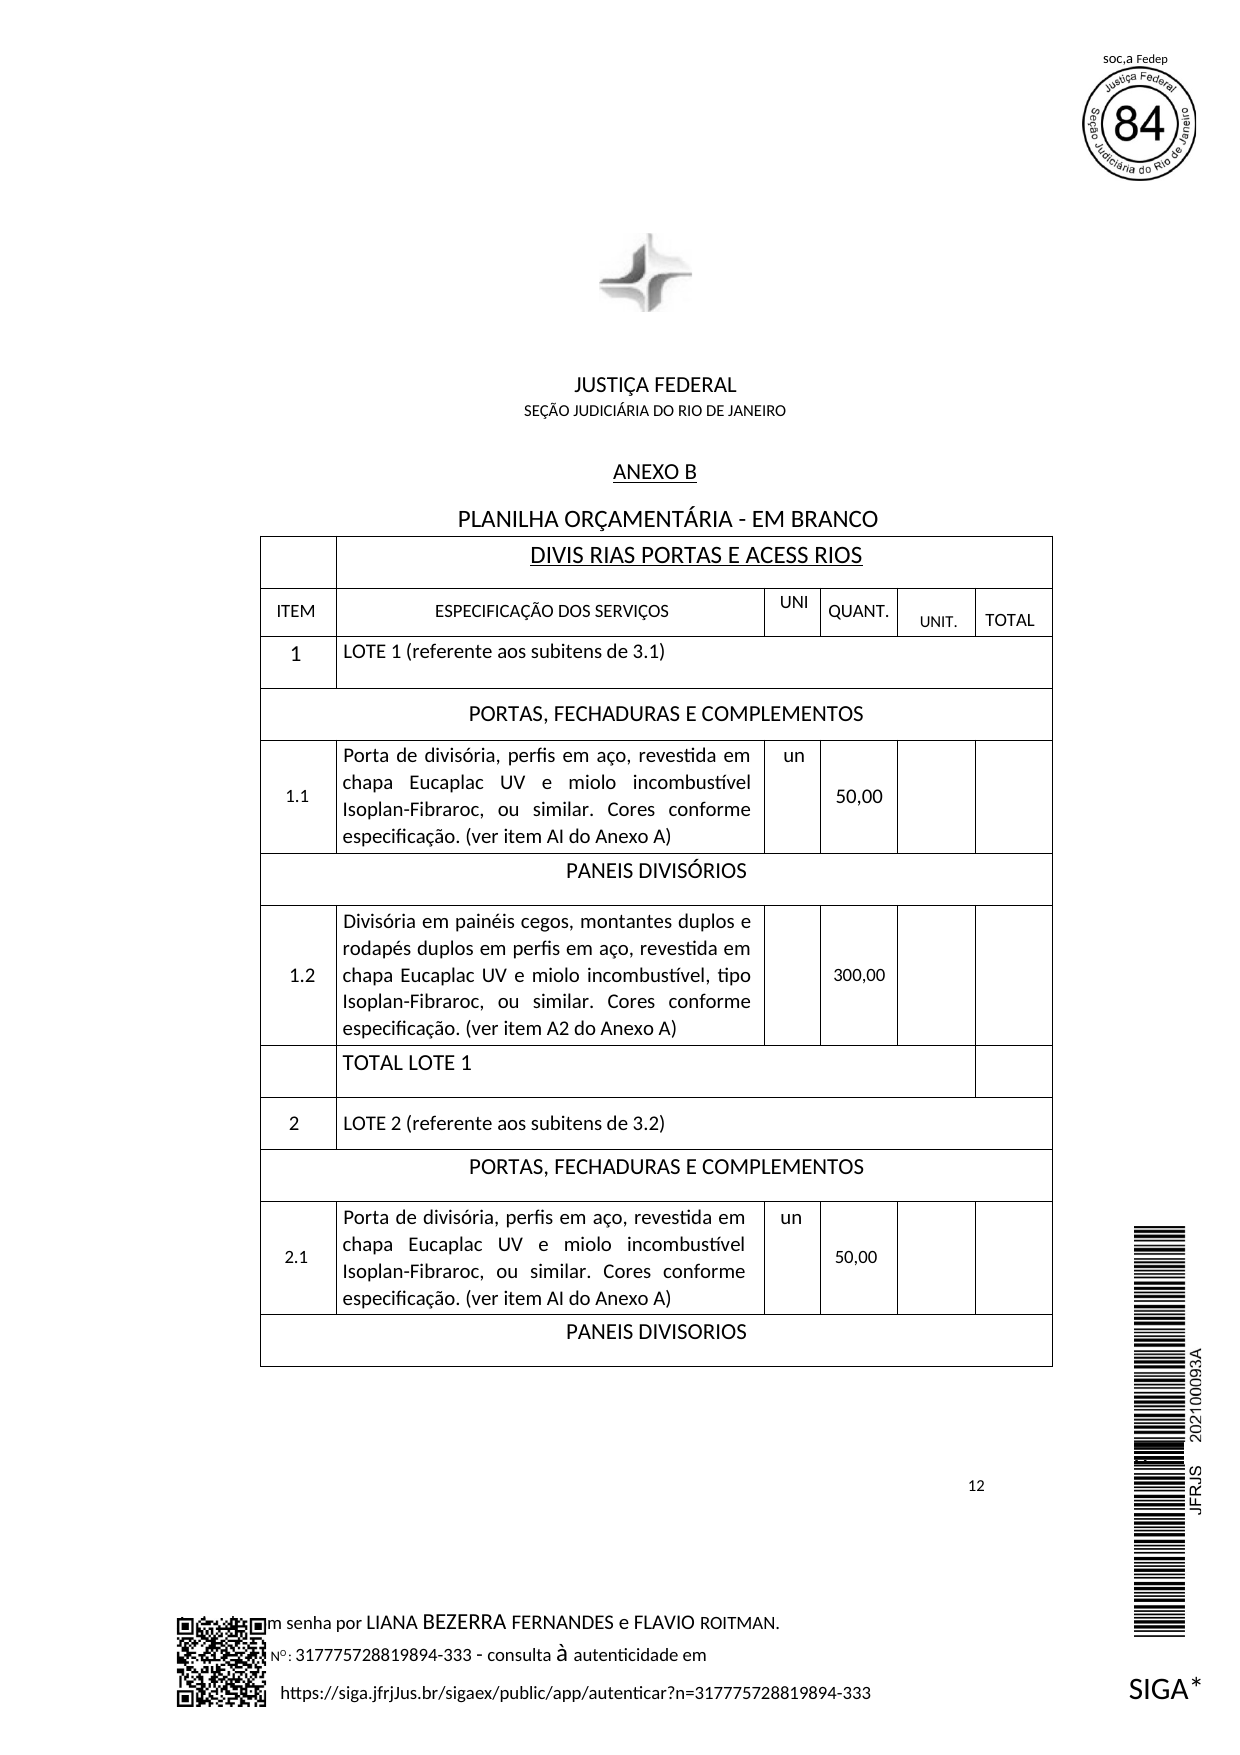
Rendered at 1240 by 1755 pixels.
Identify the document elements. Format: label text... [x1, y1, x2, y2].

table_cell [765, 906, 820, 1045]
table_cell PANEIS DIVISÓRIOS [336, 854, 897, 905]
table_cell ESPECIFICAÇÃO DOS SERVIÇOS [337, 589, 764, 636]
table_cell 1 [261, 637, 336, 687]
table_cell LOTE 2 (referente aos subitens de 3.2) [337, 1098, 897, 1149]
table_cell [261, 1150, 336, 1201]
table_cell [897, 854, 975, 905]
table_cell un [765, 1202, 820, 1314]
table_cell [975, 689, 1052, 739]
table_cell 50,00 [821, 1202, 897, 1314]
table_cell ITEM [261, 589, 336, 636]
table_cell [897, 1098, 975, 1149]
table_cell [976, 1202, 1052, 1314]
table_cell 2 [261, 1098, 336, 1149]
table_cell Porta de divisória, perfis em aço, revestida em chapa Eucaplac UV e miolo incombustível Isoplan-Fibraroc, ou similar. Cores conforme especificação. (ver item AI do Anexo A) [337, 741, 764, 853]
subtitle JUSTIÇA FEDERAL [324, 371, 987, 398]
table_cell [897, 1150, 975, 1201]
table_cell [976, 906, 1052, 1045]
table_cell [261, 1046, 336, 1097]
table_cell PANEIS DIVISORIOS [336, 1315, 897, 1366]
table_cell [261, 854, 336, 905]
table_cell TOTAL [976, 589, 1052, 636]
table_cell [261, 1315, 336, 1366]
table_cell UNI [765, 589, 820, 636]
table_cell [898, 1202, 975, 1314]
table_cell [897, 637, 975, 687]
text ANEXO B [220, 457, 1089, 485]
table_cell [975, 637, 1052, 687]
text SEÇÃO JUDICIÁRIA DO RIO DE JANEIRO [323, 401, 987, 421]
table_cell LOTE 1 (referente aos subitens de 3.1) [337, 637, 897, 687]
table_cell [975, 1150, 1052, 1201]
table_cell [975, 1098, 1052, 1149]
table_cell [898, 906, 975, 1045]
table_cell [975, 854, 1052, 905]
table_cell 1.1 [261, 741, 336, 853]
table_cell [897, 689, 975, 739]
subtitle PLANILHA ORÇAMENTÁRIA - EM BRANCO [458, 503, 1089, 534]
table_cell PORTAS, FECHADURAS E COMPLEMENTOS [336, 689, 897, 739]
table_cell un [765, 741, 820, 853]
table_cell Porta de divisória, perfis em aço, revestida em chapa Eucaplac UV e miolo incombustível Isoplan-Fibraroc, ou similar. Cores conforme especificação. (ver item AI do Anexo A) [337, 1202, 764, 1314]
table_cell TOTAL LOTE 1 [337, 1046, 897, 1097]
table_cell UNIT. [898, 589, 975, 636]
table_cell 2.1 [261, 1202, 336, 1314]
table_cell Divisória em painéis cegos, montantes duplos e rodapés duplos em perfis em aço, revestida em chapa Eucaplac UV e miolo incombustível, tipo Isoplan-Fibraroc, ou similar. Cores conforme especificação. (ver item A2 do Anexo A) [337, 906, 764, 1045]
table_cell 50,00 [821, 741, 897, 853]
table_header [261, 537, 336, 587]
table_cell PORTAS, FECHADURAS E COMPLEMENTOS [336, 1150, 897, 1201]
table_cell 1.2 [261, 906, 336, 1045]
table_cell [898, 741, 975, 853]
table_header [975, 537, 1052, 587]
table_cell [261, 689, 336, 739]
table_header DIVIS RIAS PORTAS E ACESS RIOS [337, 537, 897, 587]
table_cell 300,00 [821, 906, 897, 1045]
table_cell [975, 1315, 1052, 1366]
table_cell [897, 1315, 975, 1366]
table_header [897, 537, 975, 587]
table_cell QUANT. [821, 589, 897, 636]
table_cell [976, 1046, 1052, 1097]
table_cell [897, 1046, 975, 1097]
table_cell [976, 741, 1052, 853]
